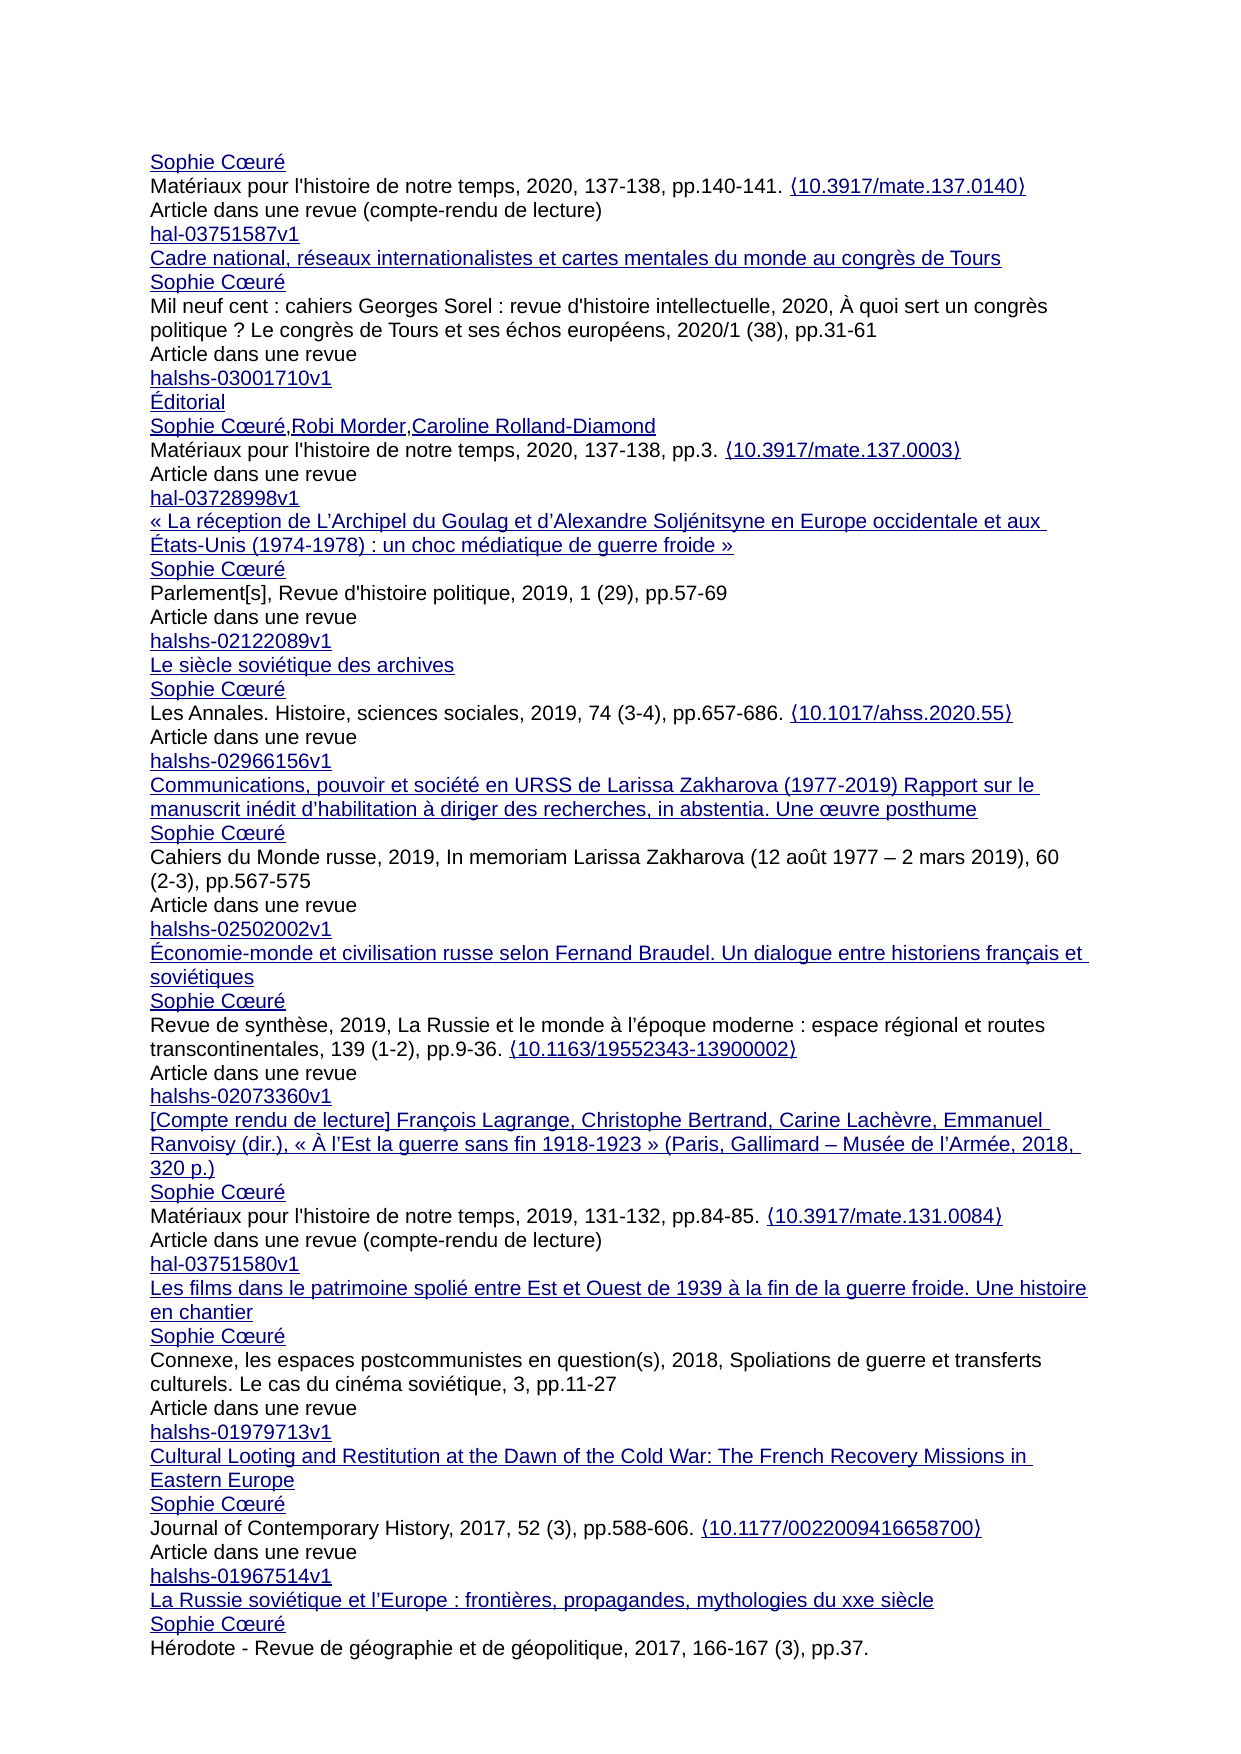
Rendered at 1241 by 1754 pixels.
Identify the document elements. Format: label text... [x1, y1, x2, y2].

table_cell Communications, pouvoir et société en URSS de Larissa Zakharova (1977‑2019) Rapport sur le manuscrit inédit d’habilitation à diriger des recherches, in abstentia. Une œuvre posthume Sophie Cœuré Cahiers du Monde russe, 2019, In memoriam Larissa Zakharova (12 août 1977 – 2 mars 2019), 60 (2-3), pp.567-575 Article dans une revue halshs-02502002v1 [150, 773, 1090, 941]
table_cell [Compte rendu de lecture] François Lagrange, Christophe Bertrand, Carine Lachèvre, Emmanuel Ranvoisy (dir.), « À l’Est la guerre sans fin 1918-1923 » (Paris, Gallimard – Musée de l’Armée, 2018, 320 p.) Sophie Cœuré Matériaux pour l'histoire de notre temps, 2019, 131-132, pp.84-85. ⟨10.3917/mate.131.0084⟩ Article dans une revue (compte-rendu de lecture) hal-03751580v1 [150, 1108, 1090, 1276]
table_cell Cadre national, réseaux internationalistes et cartes mentales du monde au congrès de Tours Sophie Cœuré Mil neuf cent : cahiers Georges Sorel : revue d'histoire intellectuelle, 2020, À quoi sert un congrès politique ? Le congrès de Tours et ses échos européens, 2020/1 (38), pp.31-61 Article dans une revue halshs-03001710v1 [150, 246, 1090, 389]
table_cell Économie-monde et civilisation russe selon Fernand Braudel. Un dialogue entre historiens français et soviétiques Sophie Cœuré Revue de synthèse, 2019, La Russie et le monde à l’époque moderne : espace régional et routes transcontinentales, 139 (1-2), pp.9-36. ⟨10.1163/19552343-13900002⟩ Article dans une revue halshs-02073360v1 [150, 941, 1090, 1108]
table_cell Les films dans le patrimoine spolié entre Est et Ouest de 1939 à la fin de la guerre froide. Une histoire en chantier Sophie Cœuré Connexe, les espaces postcommunistes en question(s), 2018, Spoliations de guerre et transferts culturels. Le cas du cinéma soviétique, 3, pp.11-27 Article dans une revue halshs-01979713v1 [150, 1276, 1090, 1444]
table_cell Le siècle soviétique des archives Sophie Cœuré Les Annales. Histoire, sciences sociales, 2019, 74 (3-4), pp.657-686. ⟨10.1017/ahss.2020.55⟩ Article dans une revue halshs-02966156v1 [150, 653, 1090, 773]
table_cell Éditorial Sophie Cœuré,Robi Morder,Caroline Rolland-Diamond Matériaux pour l'histoire de notre temps, 2020, 137-138, pp.3. ⟨10.3917/mate.137.0003⟩ Article dans une revue hal-03728998v1 [150, 390, 1090, 509]
table_cell Sophie Cœuré Matériaux pour l'histoire de notre temps, 2020, 137-138, pp.140-141. ⟨10.3917/mate.137.0140⟩ Article dans une revue (compte-rendu de lecture) hal-03751587v1 [150, 150, 1090, 246]
table_cell Cultural Looting and Restitution at the Dawn of the Cold War: The French Recovery Missions in Eastern Europe Sophie Cœuré Journal of Contemporary History, 2017, 52 (3), pp.588-606. ⟨10.1177/0022009416658700⟩ Article dans une revue halshs-01967514v1 [150, 1444, 1090, 1587]
table_cell « La réception de L’Archipel du Goulag et d’Alexandre Soljénitsyne en Europe occidentale et aux États-Unis (1974-1978) : un choc médiatique de guerre froide » Sophie Cœuré Parlement[s], Revue d'histoire politique, 2019, 1 (29), pp.57-69 Article dans une revue halshs-02122089v1 [150, 509, 1090, 653]
table_cell La Russie soviétique et l’Europe : frontières, propagandes, mythologies du xxe siècle Sophie Cœuré Hérodote - Revue de géographie et de géopolitique, 2017, 166-167 (3), pp.37. [150, 1588, 1090, 1659]
